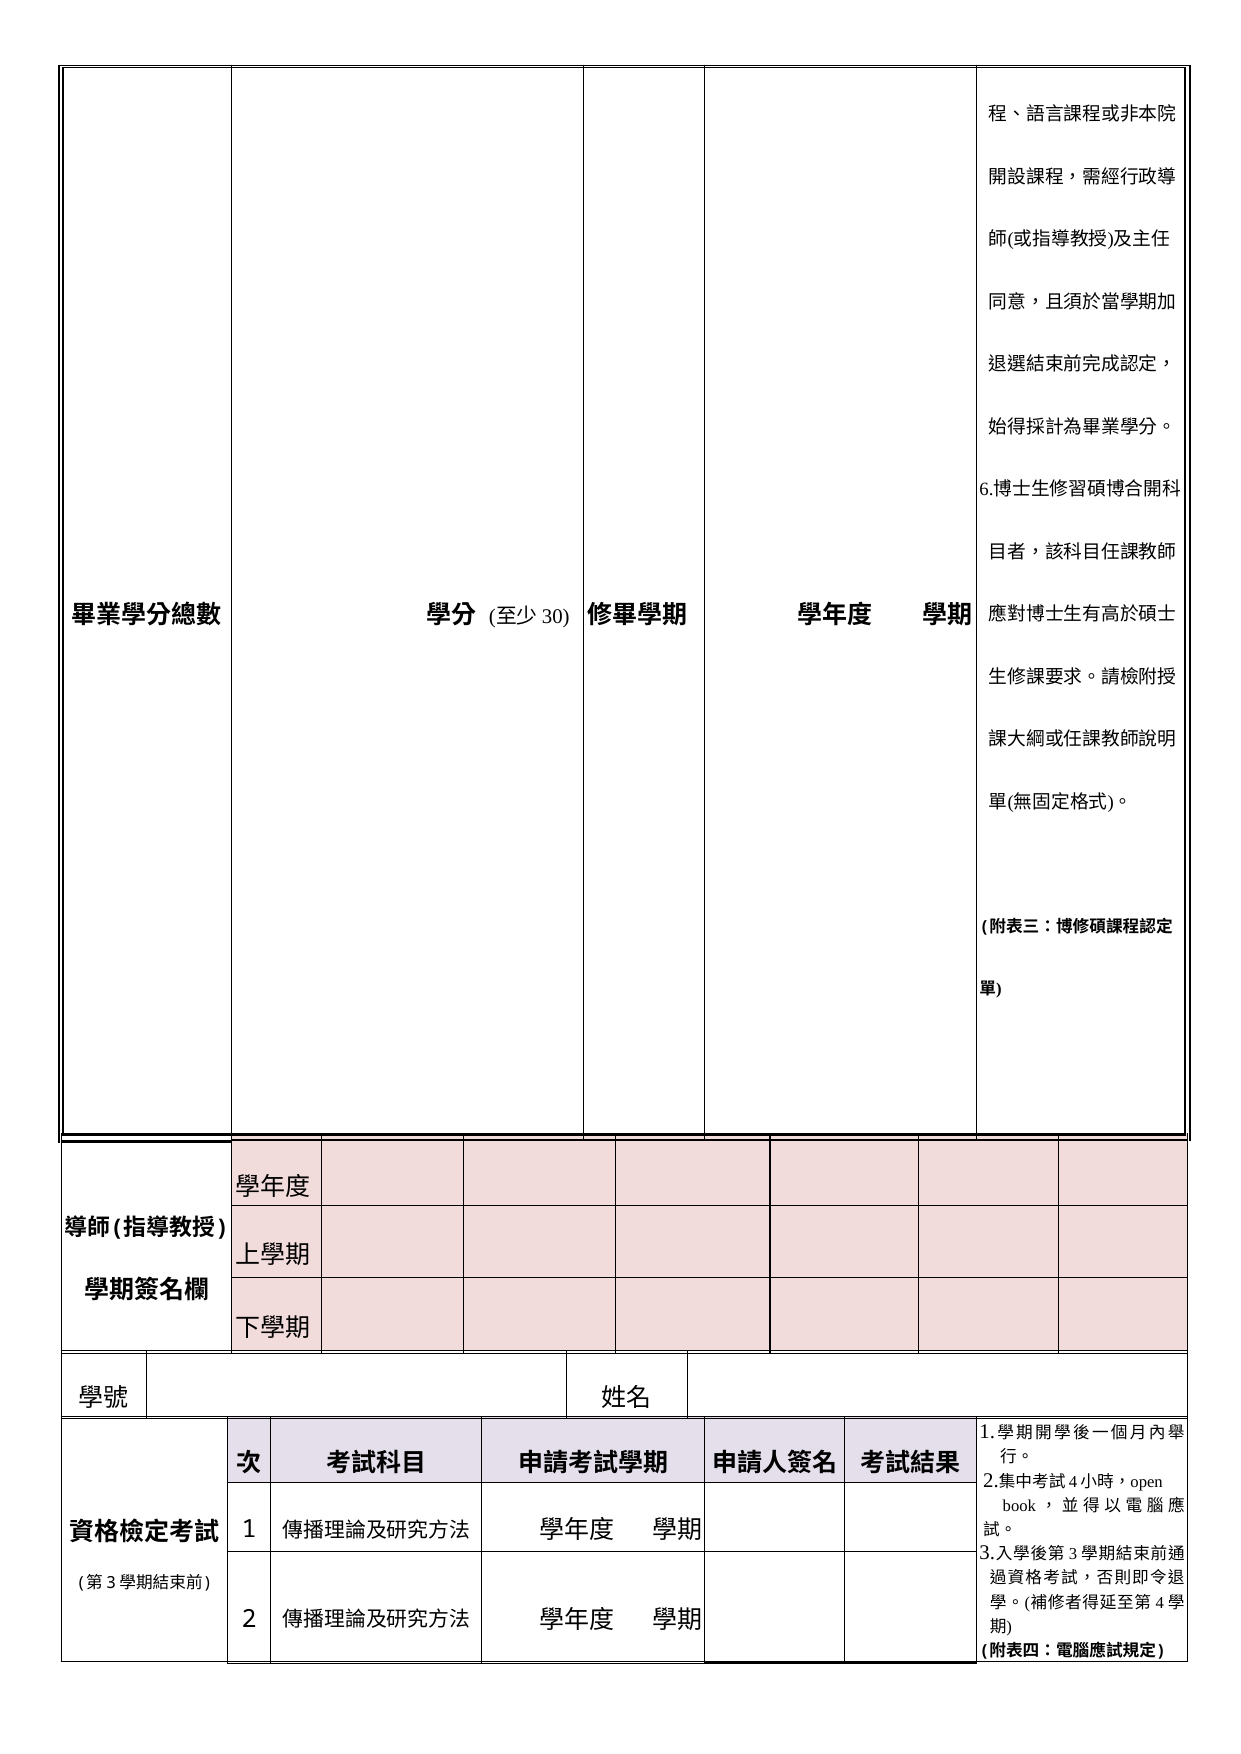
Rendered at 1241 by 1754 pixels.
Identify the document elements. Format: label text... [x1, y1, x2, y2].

table_cell [62, 1136, 231, 1140]
table_cell [1059, 1141, 1187, 1205]
table_cell 學分 (至少30) [232, 68, 583, 1133]
table_cell 資格檢定考試 (第3學期結束前) [62, 1419, 227, 1661]
table_cell [919, 1278, 1058, 1350]
table_cell [845, 1483, 976, 1551]
table_cell [705, 1483, 844, 1551]
table_cell 考試科目 [271, 1419, 481, 1482]
table_cell 學年度 學期 [482, 1552, 704, 1661]
table_cell 畢業學分總數 [64, 68, 231, 1133]
table_cell [771, 1206, 918, 1277]
table_cell [845, 1552, 976, 1661]
table_cell [322, 1278, 463, 1350]
table_cell 次 [228, 1419, 270, 1482]
table_cell [322, 1141, 463, 1205]
table_cell [464, 1141, 615, 1205]
table_cell [688, 1354, 1187, 1416]
table_cell 學號 [62, 1354, 146, 1416]
table_cell 申請考試學期 [482, 1419, 704, 1482]
table_cell [1059, 1133, 1187, 1139]
table_cell [771, 1278, 918, 1350]
table_cell 1.學期開學後一個月內舉行。 2.集中考試4小時，open book，並得以電腦應試。 3.入學後第3學期結束前通過資格考試，否則即令退學。(補修者得延至第4學期) (附表四：電腦應試規定) [977, 1419, 1187, 1661]
table_cell 姓名 [567, 1354, 687, 1416]
table_cell 程、語言課程或非本院 開設課程，需經行政導 師(或指導教授)及主任 同意，且須於當學期加 退選結束前完成認定， 始得採計為畢業學分。 6.博士生修習碩博合開科 目者，該科目任課教師 應對博士生有高於碩士 生修課要求。請檢附授 課大綱或任課教師說明 單(無固定格式)。 (附表三：博修碩課程認定單) [977, 68, 1184, 1133]
table_cell 申請人簽名 [705, 1419, 844, 1482]
table_cell [1059, 1278, 1187, 1350]
table_cell [705, 1552, 844, 1661]
table_cell [919, 1141, 1058, 1205]
table_cell [1059, 1206, 1187, 1277]
table_cell 上學期 [232, 1206, 321, 1277]
table_cell [464, 1278, 615, 1350]
table_cell 考試結果 [845, 1419, 976, 1482]
table_cell 學年度 [232, 1141, 321, 1205]
table_cell 傳播理論及研究方法 [271, 1552, 481, 1661]
table_cell [147, 1354, 566, 1416]
table_cell 1 [228, 1483, 270, 1551]
table_cell [322, 1206, 463, 1277]
table_cell 修畢學期 [584, 68, 704, 1133]
table_cell 2 [228, 1552, 270, 1661]
table_cell 學年度 學期 [705, 68, 976, 1133]
table_cell [771, 1141, 918, 1205]
table_cell [464, 1206, 615, 1277]
table_cell [616, 1278, 769, 1350]
table_cell 導師(指導教授) 學期簽名欄 [62, 1143, 231, 1350]
table_cell [616, 1141, 769, 1205]
table_cell 學年度 學期 [482, 1483, 704, 1551]
table_cell [616, 1206, 769, 1277]
table_cell 傳播理論及研究方法 [271, 1483, 481, 1551]
table_cell 下學期 [232, 1278, 321, 1350]
table_cell [919, 1206, 1058, 1277]
